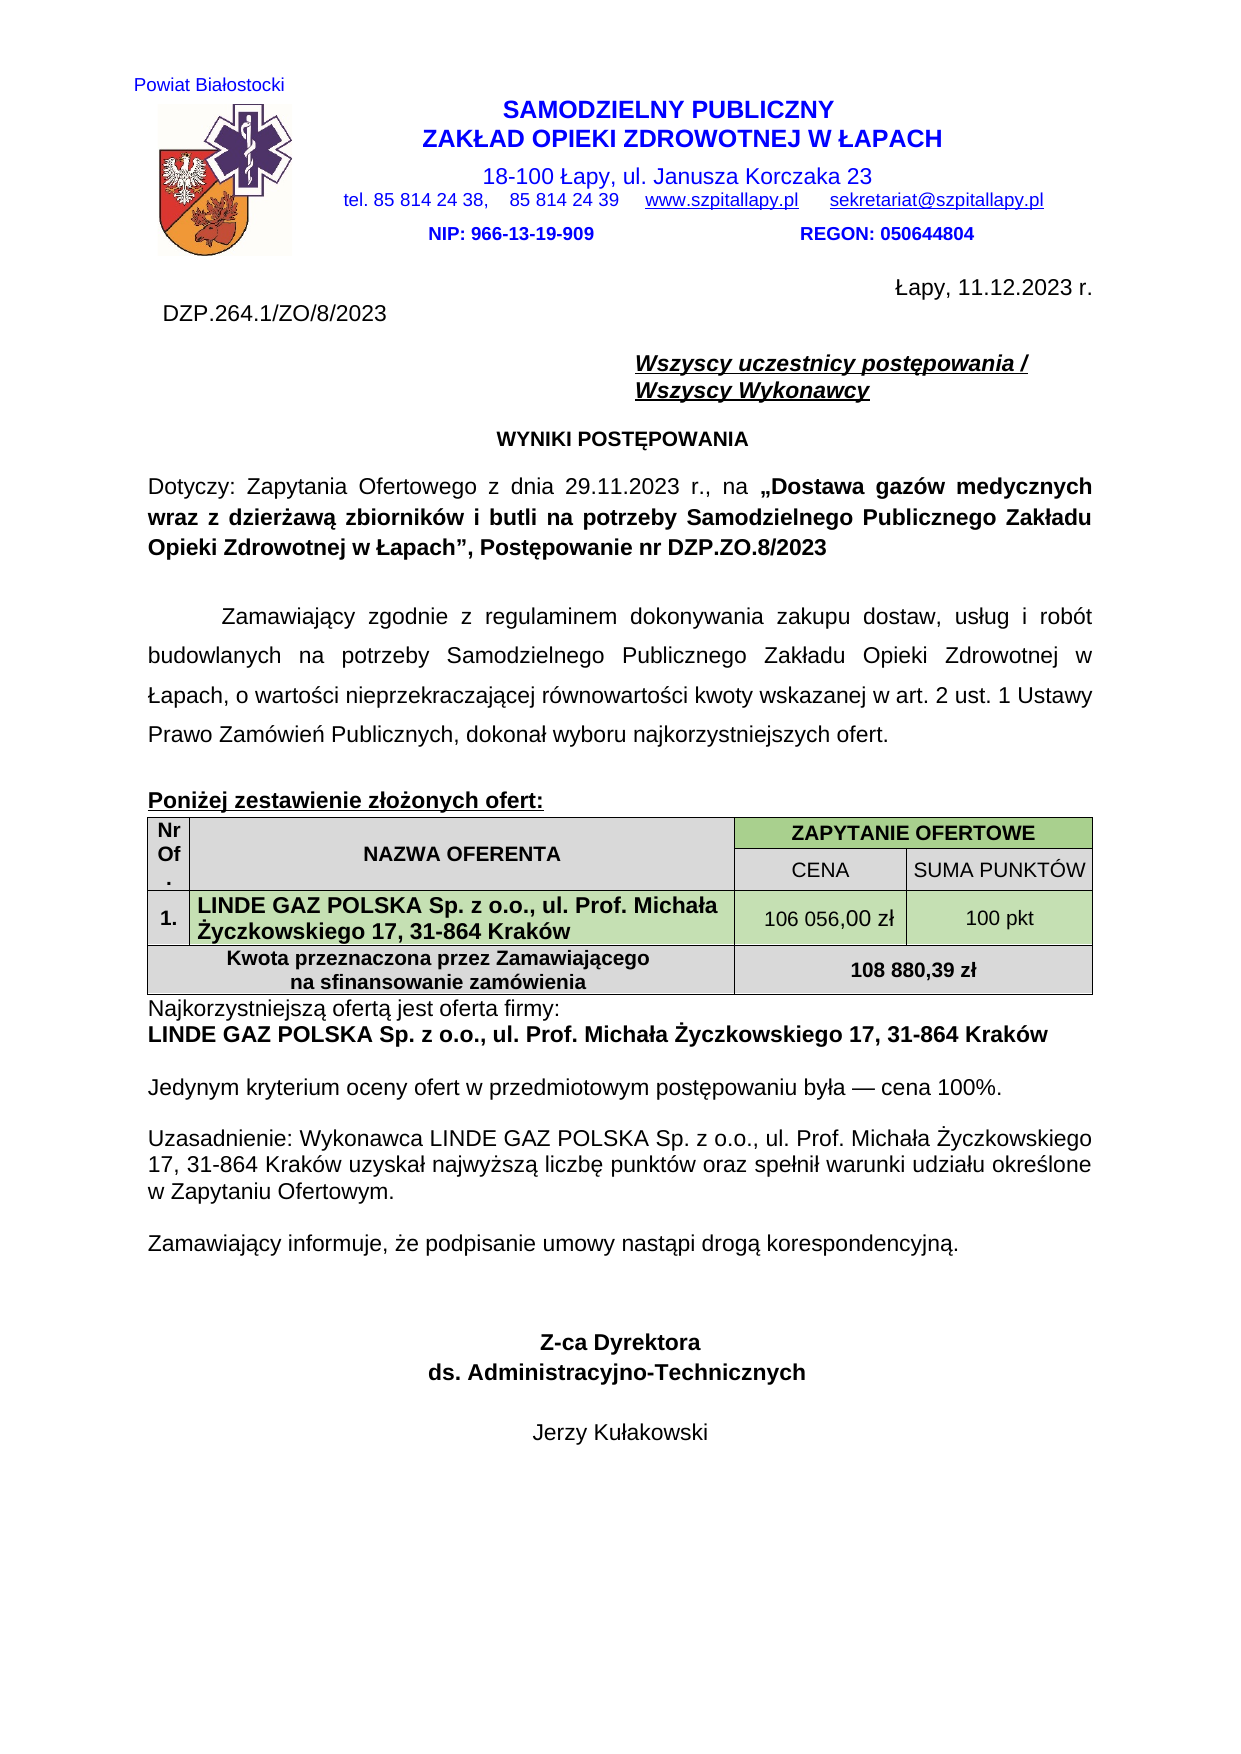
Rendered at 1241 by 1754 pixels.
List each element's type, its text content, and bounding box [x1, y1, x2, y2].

text Uzasadnienie: Wykonawca LINDE GAZ POLSKA Sp. z o.o., ul. Prof. Michała Życzkowskiego 17, 31-864 Kraków uzyskał najwyższą liczbę punktów oraz spełnił warunki udziału określone w Zapytaniu Ofertowym. [148, 1125, 1093, 1204]
text Wszyscy Wykonawcy [635, 377, 1063, 403]
text Zamawiający informuje, że podpisanie umowy nastąpi drogą korespondencyjną. [148, 1230, 1093, 1257]
table_cell 1. [148, 891, 189, 944]
text ZAKŁAD OPIEKI ZDROWOTNEJ W ŁAPACH [293, 124, 1093, 153]
table_cell Kwota przeznaczona przez Zamawiającego na sfinansowanie zamówienia [148, 946, 734, 993]
text Z-ca Dyrektora [148, 1329, 1093, 1355]
text ds. Administracyjno-Technicznych [148, 1359, 1093, 1385]
text Najkorzystniejszą ofertą jest oferta firmy: [148, 995, 1093, 1021]
text 18-100 Łapy, ul. Janusza Korczaka 23 [293, 163, 1093, 189]
text Jerzy Kułakowski [148, 1419, 1093, 1446]
text DZP.264.1/ZO/8/2023 [162, 300, 1093, 326]
text tel. 85 814 24 38, 85 814 24 39 www.szpitallapy.pl sekretariat@szpitallapy.pl [293, 189, 1093, 211]
text Dotyczy: Zapytania Ofertowego z dnia 29.11.2023 r., na „Dostawa gazów medycznych wraz z dzierżawą zbiorników i butli na potrzeby Samodzielnego Publicznego Zakładu Opieki Zdrowotnej w Łapach”, Postępowanie nr DZP.ZO.8/2023 [148, 473, 1093, 560]
table_header Nr Of. [148, 818, 189, 890]
table_cell CENA [735, 849, 906, 890]
text SAMODZIELNY PUBLICZNY [148, 95, 1093, 124]
table_cell 108 880,39 zł [735, 946, 1092, 993]
table_header NAZWA OFERENTA [190, 818, 734, 890]
text WYNIKI POSTĘPOWANIA [153, 427, 1093, 451]
table_cell LINDE GAZ POLSKA Sp. z o.o., ul. Prof. Michała Życzkowskiego 17, 31-864 Kraków [190, 891, 734, 944]
text NIP: 966-13-19-909 REGON: 050644804 [293, 222, 1093, 244]
text Jedynym kryterium oceny ofert w przedmiotowym postępowaniu była — cena 100%. [148, 1074, 1093, 1100]
text LINDE GAZ POLSKA Sp. z o.o., ul. Prof. Michała Życzkowskiego 17, 31-864 Kraków [148, 1021, 1093, 1047]
table_cell 106 056,00 zł [735, 891, 906, 944]
table_header ZAPYTANIE OFERTOWE [735, 818, 1092, 848]
table_cell 100 pkt [907, 891, 1092, 944]
table_cell SUMA PUNKTÓW [907, 849, 1092, 890]
text Zamawiający zgodnie z regulaminem dokonywania zakupu dostaw, usług i robót budowlanych na potrzeby Samodzielnego Publicznego Zakładu Opieki Zdrowotnej w Łapach, o wartości nieprzekraczającej równowartości kwoty wskazanej w art. 2 ust. 1 Ustawy Prawo Zamówień Publicznych, dokonał wyboru najkorzystniejszych ofert. [148, 603, 1093, 748]
text Powiat Białostocki [118, 74, 487, 95]
text Łapy, 11.12.2023 r. [148, 274, 1093, 300]
text Wszyscy uczestnicy postępowania / [635, 350, 1063, 377]
text Poniżej zestawienie złożonych ofert: [148, 787, 1093, 813]
